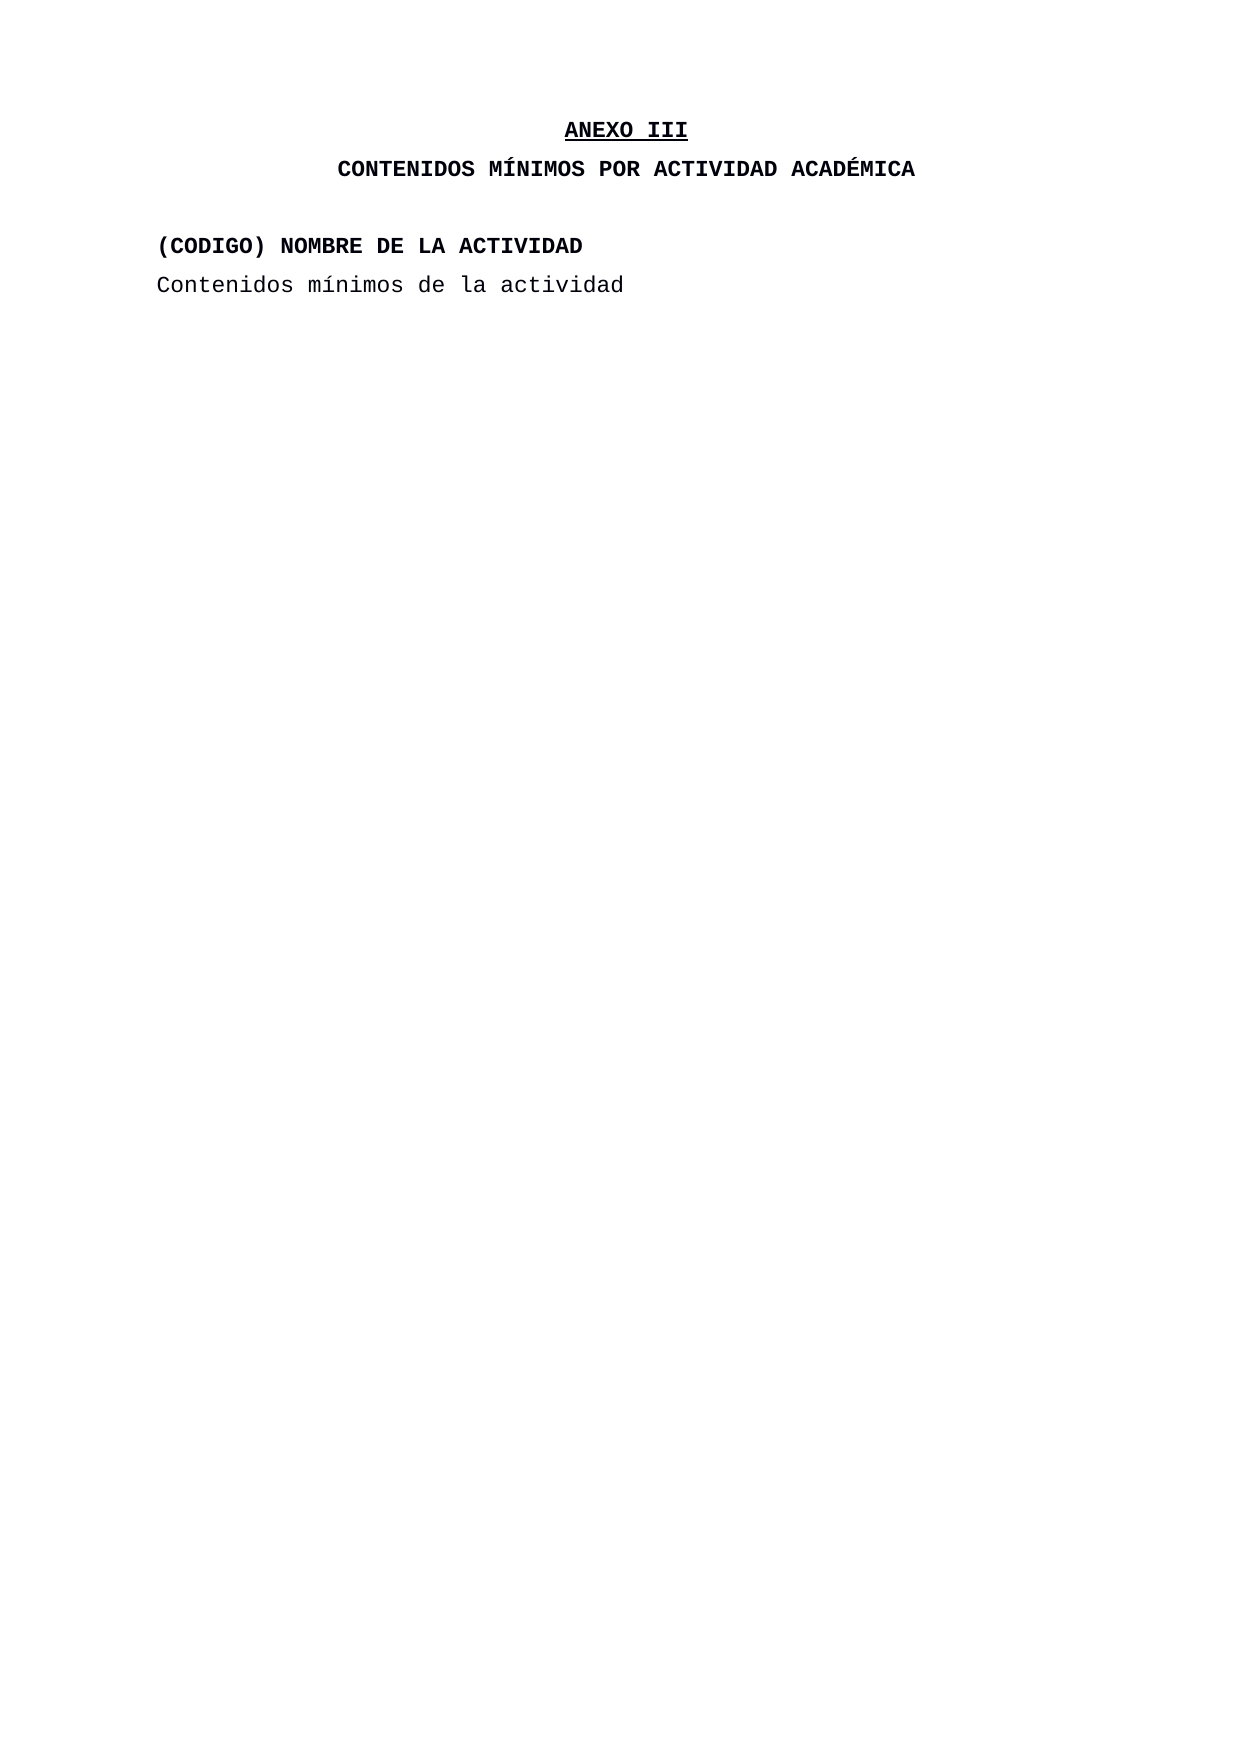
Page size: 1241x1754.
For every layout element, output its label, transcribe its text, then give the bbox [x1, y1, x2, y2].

text ANEXO III [156, 118, 1096, 144]
text Contenidos mínimos de la actividad [156, 273, 1096, 299]
text (CODIGO) NOMBRE DE LA ACTIVIDAD [156, 235, 1096, 261]
text CONTENIDOS MÍNIMOS POR ACTIVIDAD ACADÉMICA [156, 157, 1096, 183]
